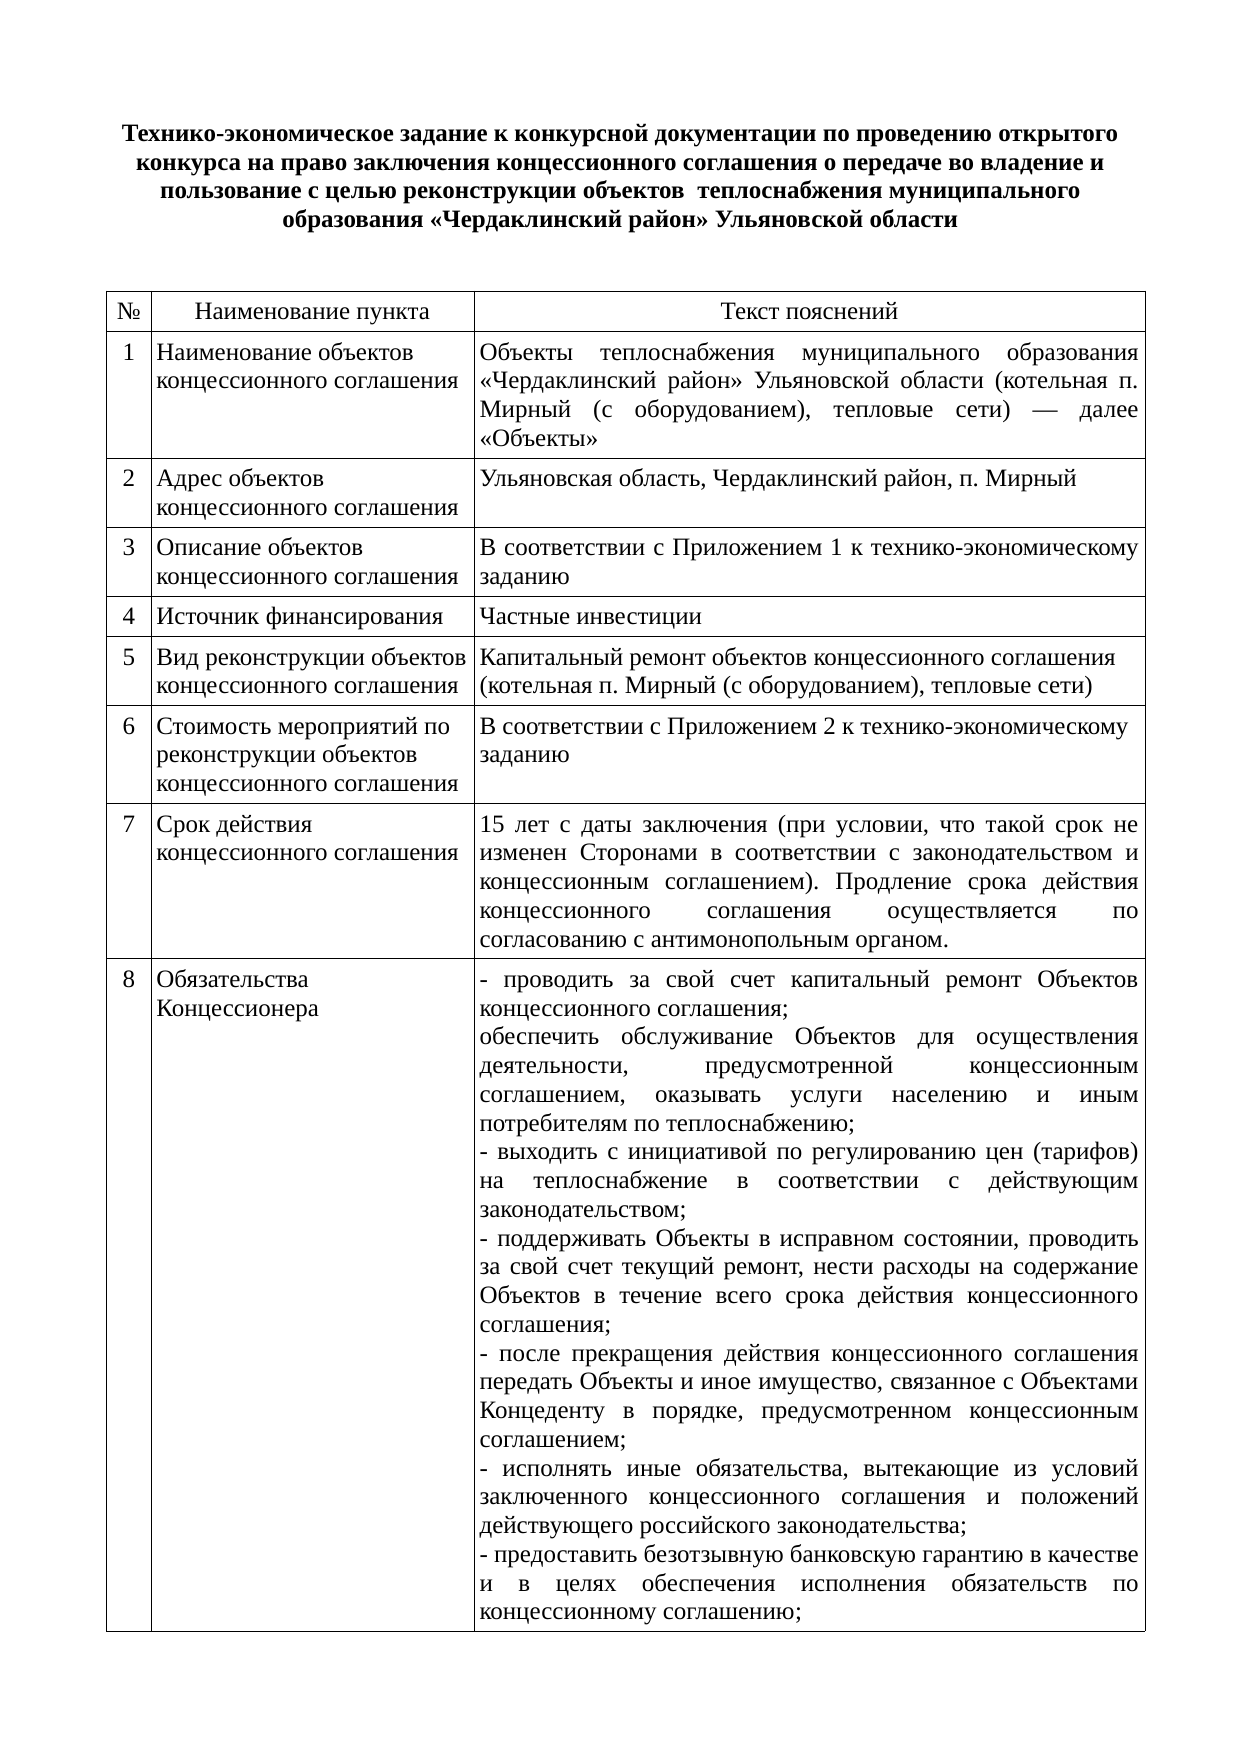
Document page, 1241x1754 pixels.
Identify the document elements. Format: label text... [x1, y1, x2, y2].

table_cell В соответствии с Приложением 1 к технико-экономическому заданию [475, 528, 1145, 596]
table_cell Описание объектов концессионного соглашения [152, 528, 474, 596]
table_cell Капитальный ремонт объектов концессионного соглашения (котельная п. Мирный (с оборудованием), тепловые сети) [475, 637, 1145, 705]
table_header № [107, 292, 151, 331]
table_cell Объекты теплоснабжения муниципального образования «Чердаклинский район» Ульяновской области (котельная п. Мирный (с оборудованием), тепловые сети) — далее «Объекты» [475, 332, 1145, 457]
table_cell 1 [107, 332, 151, 457]
table_cell В соответствии с Приложением 2 к технико-экономическому заданию [475, 706, 1145, 803]
table_cell 15 лет с даты заключения (при условии, что такой срок не изменен Сторонами в соответствии с законодательством и концессионным соглашением). Продление срока действия концессионного соглашения осуществляется по согласованию с антимонопольным органом. [475, 804, 1145, 958]
table_cell Адрес объектов концессионного соглашения [152, 459, 474, 527]
table_cell 3 [107, 528, 151, 596]
table_cell 2 [107, 459, 151, 527]
table_cell Частные инвестиции [475, 597, 1145, 636]
text Технико-экономическое задание к конкурсной документации по проведению открытого конкурса на право заключения концессионного соглашения о передаче во владение и пользование с целью реконструкции объектов теплоснабжения муниципального образования «Чердаклинский район» Ульяновской области [118, 118, 1122, 233]
table_header Наименование пункта [152, 292, 474, 331]
table_cell Наименование объектов концессионного соглашения [152, 332, 474, 457]
table_cell Стоимость мероприятий по реконструкции объектов концессионного соглашения [152, 706, 474, 803]
table_cell 7 [107, 804, 151, 958]
table_cell Ульяновская область, Чердаклинский район, п. Мирный [475, 459, 1145, 527]
table_cell 8 [107, 959, 151, 1631]
table_cell Вид реконструкции объектов концессионного соглашения [152, 637, 474, 705]
table_cell Срок действия концессионного соглашения [152, 804, 474, 958]
table_header Текст пояснений [475, 292, 1145, 331]
table_cell 4 [107, 597, 151, 636]
table_cell Обязательства Концессионера [152, 959, 474, 1631]
table_cell 5 [107, 637, 151, 705]
table_cell Источник финансирования [152, 597, 474, 636]
table_cell 6 [107, 706, 151, 803]
table_cell - проводить за свой счет капитальный ремонт Объектов концессионного соглашения; обеспечить обслуживание Объектов для осуществления деятельности, предусмотренной концессионным соглашением, оказывать услуги населению и иным потребителям по теплоснабжению; - выходить с инициативой по регулированию цен (тарифов) на теплоснабжение в соответствии с действующим законодательством; - поддерживать Объекты в исправном состоянии, проводить за свой счет текущий ремонт, нести расходы на содержание Объектов в течение всего срока действия концессионного соглашения; - после прекращения действия концессионного соглашения передать Объекты и иное имущество, связанное с Объектами Концеденту в порядке, предусмотренном концессионным соглашением; - исполнять иные обязательства, вытекающие из условий заключенного концессионного соглашения и положений действующего российского законодательства; - предоставить безотзывную банковскую гарантию в качестве и в целях обеспечения исполнения обязательств по концессионному соглашению; [475, 959, 1145, 1631]
